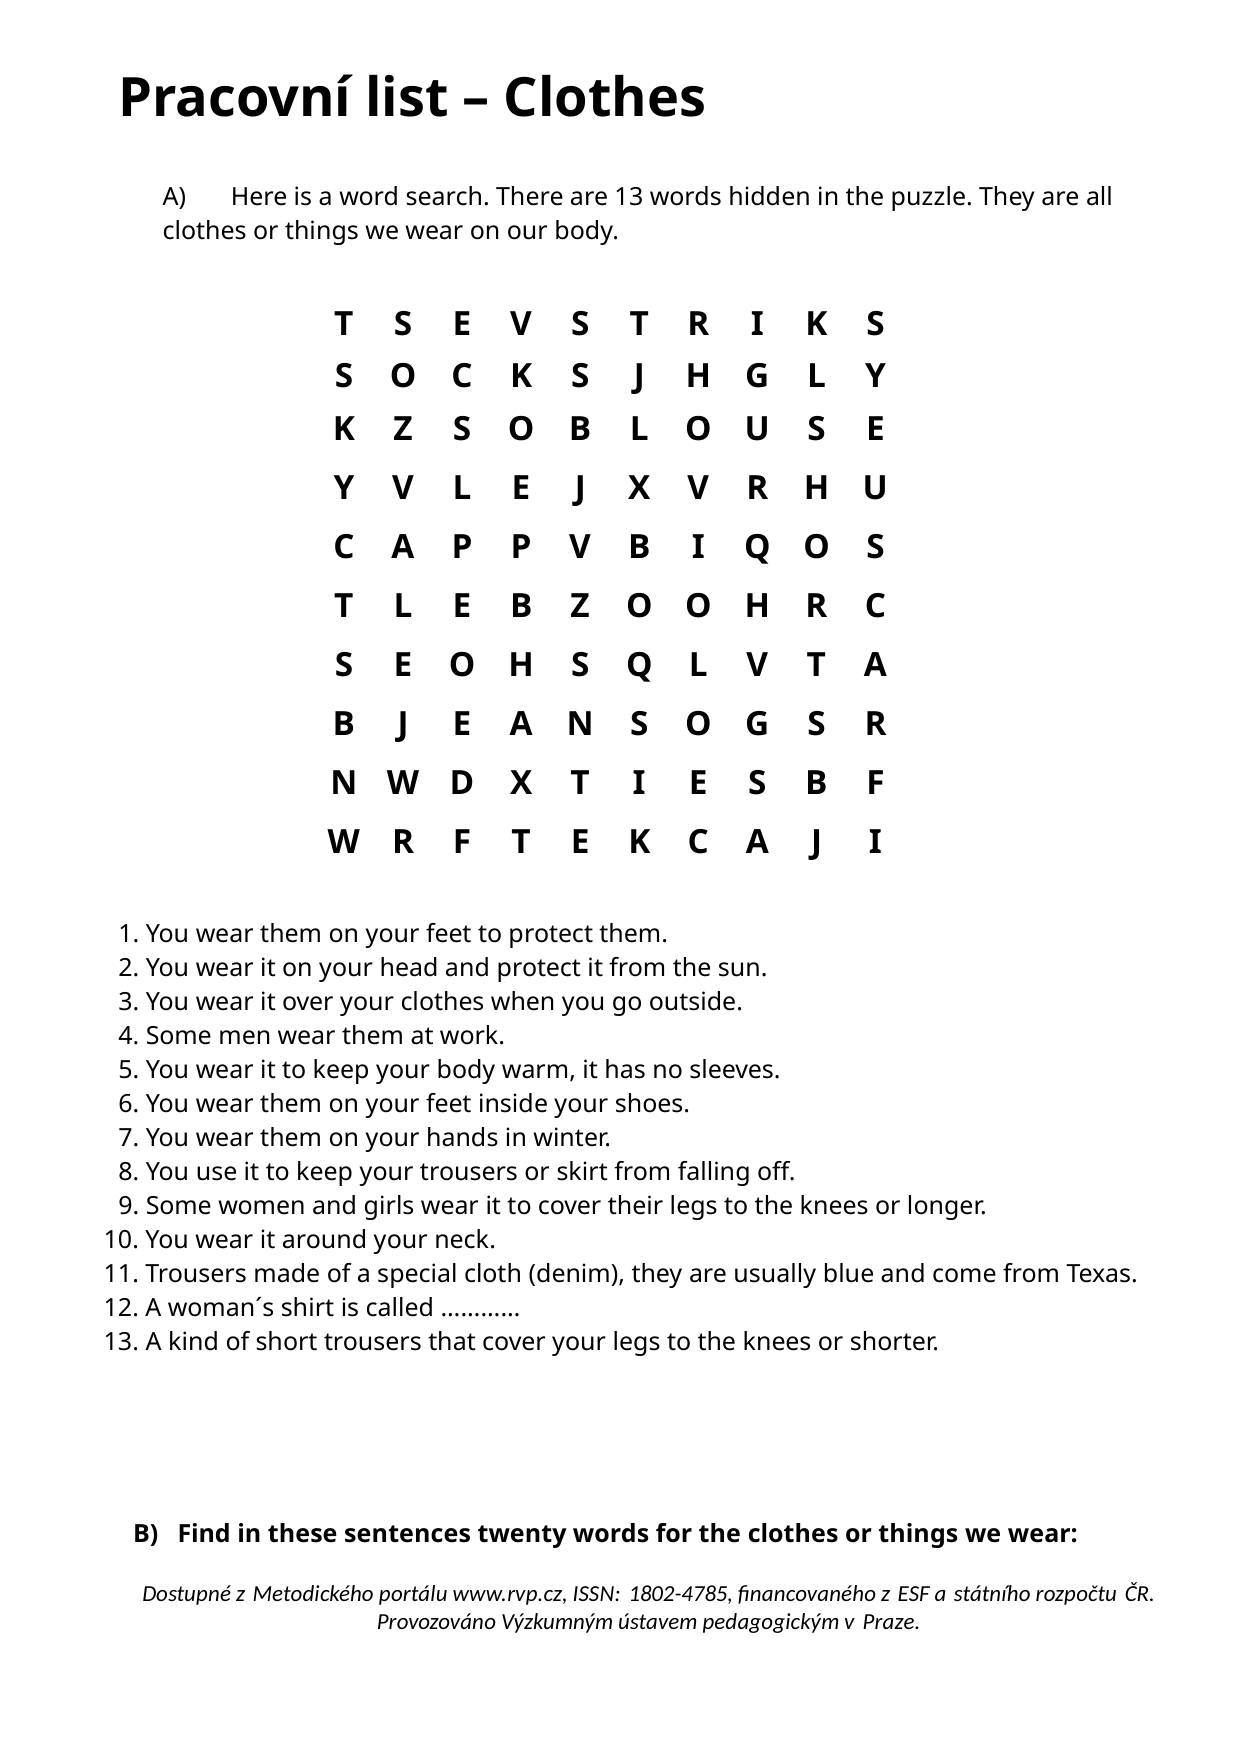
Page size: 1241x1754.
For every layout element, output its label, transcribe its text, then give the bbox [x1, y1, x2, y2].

table_cell E [669, 752, 728, 811]
text 10. You wear it around your neck. [103, 1222, 1181, 1256]
table_cell S [787, 398, 846, 457]
table_cell X [610, 457, 668, 516]
table_cell A [491, 693, 550, 752]
table_cell I [846, 811, 905, 870]
text Pracovní list – Clothes [118, 59, 1181, 133]
table_cell R [373, 811, 432, 870]
table_cell T [787, 634, 846, 693]
table_cell N [550, 693, 609, 752]
table_cell C [846, 575, 905, 634]
text 5. You wear it to keep your body warm, it has no sleeves. [118, 1052, 1181, 1086]
table_cell P [432, 516, 491, 575]
table_cell V [728, 634, 787, 693]
table_cell O [373, 352, 432, 398]
table_cell S [314, 634, 373, 693]
table_cell K [610, 811, 668, 870]
table_cell E [432, 575, 491, 634]
text 1. You wear them on your feet to protect them. [118, 916, 1181, 950]
table_cell I [669, 516, 728, 575]
table_cell Y [846, 352, 905, 398]
table_cell E [491, 457, 550, 516]
text 4. Some men wear them at work. [118, 1018, 1181, 1052]
table_header K [787, 293, 846, 352]
table_cell L [787, 352, 846, 398]
table_cell S [550, 634, 609, 693]
text 12. A woman´s shirt is called ………… [103, 1290, 1181, 1324]
table_cell F [432, 811, 491, 870]
text 11. Trousers made of a special cloth (denim), they are usually blue and come from Texas. [103, 1256, 1181, 1290]
table_cell D [432, 752, 491, 811]
table_cell E [846, 398, 905, 457]
table_cell U [728, 398, 787, 457]
table_cell S [432, 398, 491, 457]
table_cell Q [610, 634, 668, 693]
table_cell H [491, 634, 550, 693]
table_cell B [314, 693, 373, 752]
table_cell K [314, 398, 373, 457]
table_cell S [846, 516, 905, 575]
table_cell L [373, 575, 432, 634]
table_header S [846, 293, 905, 352]
table_cell H [728, 575, 787, 634]
table_cell R [787, 575, 846, 634]
table_cell R [728, 457, 787, 516]
table_cell B [787, 752, 846, 811]
table_cell S [314, 352, 373, 398]
table_cell T [491, 811, 550, 870]
table_cell B [610, 516, 668, 575]
table_cell K [491, 352, 550, 398]
list Find in these sentences twenty words for the clothes or things we wear: [133, 1516, 1181, 1549]
table_cell T [314, 575, 373, 634]
table_cell S [610, 693, 668, 752]
table_cell O [491, 398, 550, 457]
table_cell Z [550, 575, 609, 634]
text 7. You wear them on your hands in winter. [118, 1120, 1181, 1154]
table_cell A [728, 811, 787, 870]
table_cell J [787, 811, 846, 870]
table_cell C [314, 516, 373, 575]
table_cell E [373, 634, 432, 693]
table_cell O [610, 575, 668, 634]
table_cell S [728, 752, 787, 811]
table_cell G [728, 352, 787, 398]
table_cell O [669, 398, 728, 457]
table_header V [491, 293, 550, 352]
table_cell C [669, 811, 728, 870]
table_header I [728, 293, 787, 352]
table_cell I [610, 752, 668, 811]
table_cell G [728, 693, 787, 752]
table_cell L [610, 398, 668, 457]
table_cell Q [728, 516, 787, 575]
text 6. You wear them on your feet inside your shoes. [118, 1086, 1181, 1120]
table_cell C [432, 352, 491, 398]
table_cell E [432, 693, 491, 752]
text 8. You use it to keep your trousers or skirt from falling off. [118, 1154, 1181, 1188]
table_header S [550, 293, 609, 352]
table_cell O [669, 693, 728, 752]
table_cell O [787, 516, 846, 575]
table_cell J [550, 457, 609, 516]
table_cell O [669, 575, 728, 634]
table_cell V [669, 457, 728, 516]
table_cell J [610, 352, 668, 398]
table_cell Z [373, 398, 432, 457]
text 9. Some women and girls wear it to cover their legs to the knees or longer. [118, 1188, 1181, 1222]
table_header T [610, 293, 668, 352]
table_cell U [846, 457, 905, 516]
table_cell B [550, 398, 609, 457]
table_cell L [432, 457, 491, 516]
table_cell N [314, 752, 373, 811]
table_cell S [550, 352, 609, 398]
table_cell O [432, 634, 491, 693]
table_cell H [669, 352, 728, 398]
table_header R [669, 293, 728, 352]
table_cell F [846, 752, 905, 811]
table_header S [373, 293, 432, 352]
table_cell S [787, 693, 846, 752]
table_cell E [550, 811, 609, 870]
table_header E [432, 293, 491, 352]
table_cell Y [314, 457, 373, 516]
table_cell B [491, 575, 550, 634]
text 13. A kind of short trousers that cover your legs to the knees or shorter. [103, 1324, 1181, 1358]
table_cell V [373, 457, 432, 516]
table_cell P [491, 516, 550, 575]
table_cell T [550, 752, 609, 811]
table_cell L [669, 634, 728, 693]
table_cell W [373, 752, 432, 811]
table_cell A [373, 516, 432, 575]
text 2. You wear it on your head and protect it from the sun. [118, 950, 1181, 984]
table_cell H [787, 457, 846, 516]
table_header T [314, 293, 373, 352]
list Here is a word search. There are 13 words hidden in the puzzle. They are all clothes or things we wear on our body. [162, 179, 1181, 247]
table_cell J [373, 693, 432, 752]
table_cell W [314, 811, 373, 870]
table_cell V [550, 516, 609, 575]
table_cell R [846, 693, 905, 752]
text 3. You wear it over your clothes when you go outside. [118, 984, 1181, 1018]
table_cell X [491, 752, 550, 811]
table_cell A [846, 634, 905, 693]
